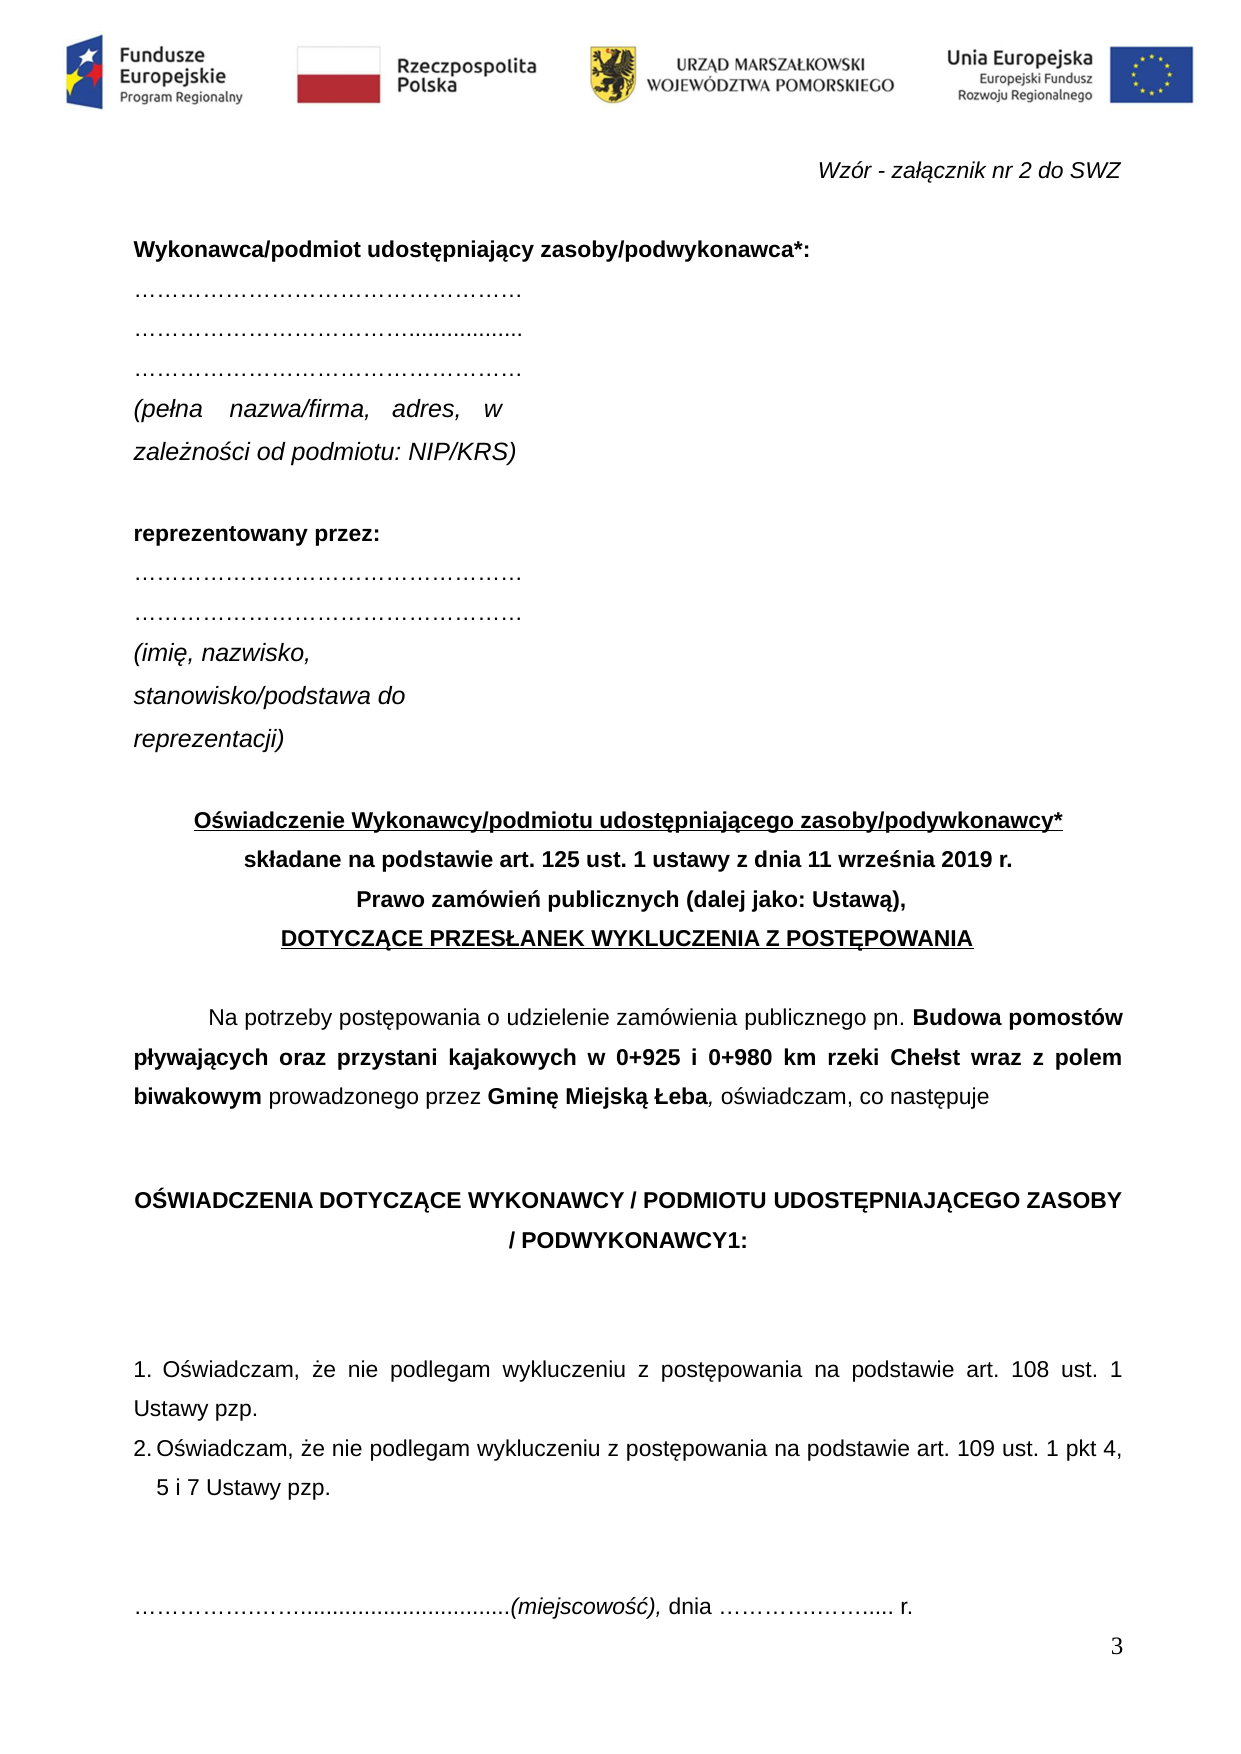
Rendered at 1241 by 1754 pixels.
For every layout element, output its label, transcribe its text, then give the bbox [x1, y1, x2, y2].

text składane na podstawie art. 125 ust. 1 ustawy z dnia 11 września 2019 r. [133, 846, 1123, 873]
text Na potrzeby postępowania o udzielenie zamówienia publicznego pn. Budowa pomostów pływających oraz przystani kajakowych w 0+925 i 0+980 km rzeki Chełst wraz z polem biwakowym prowadzonego przez Gminę Miejską Łeba, oświadczam, co następuje [133, 1004, 1123, 1110]
text Oświadczenie Wykonawcy/podmiotu udostępniającego zasoby/podywkonawcy* [133, 807, 1123, 833]
text reprezentacji) [133, 724, 1123, 753]
text reprezentowany przez: [133, 520, 1123, 546]
text (imię, nazwisko, [133, 638, 1123, 667]
text …………………………………………… [133, 354, 1123, 381]
picture [47, 15, 1212, 129]
text …………………………………………… [133, 559, 1123, 586]
list Oświadczam, że nie podlegam wykluczeniu z postępowania na podstawie art. 109 ust. 1 pkt 4, 5 i 7 Ustawy pzp. [133, 1435, 1123, 1501]
text …………….…….................................(miejscowość), dnia ………….……..... r. [133, 1593, 1123, 1619]
text stanowisko/podstawa do [133, 681, 1123, 710]
text DOTYCZĄCE PRZESŁANEK WYKLUCZENIA Z POSTĘPOWANIA [133, 925, 1121, 952]
text (pełna nazwa/firma, adres, w [133, 394, 1123, 423]
text Prawo zamówień publicznych (dalej jako: Ustawą), [133, 886, 1129, 912]
list Oświadczam, że nie podlegam wykluczeniu z postępowania na podstawie art. 108 ust. 1 Ustawy pzp. [133, 1356, 1123, 1422]
text ……………………………….................. [133, 315, 1123, 341]
text Wzór - załącznik nr 2 do SWZ [133, 129, 1123, 183]
text Wykonawca/podmiot udostępniający zasoby/podwykonawca*:…………………………………………… [133, 236, 1123, 302]
text …………………………………………… [133, 599, 1123, 625]
text zależności od podmiotu: NIP/KRS) [133, 437, 1123, 466]
text OŚWIADCZENIA DOTYCZĄCE WYKONAWCY / PODMIOTU UDOSTĘPNIAJĄCEGO ZASOBY / PODWYKONAWCY1: [133, 1187, 1123, 1253]
